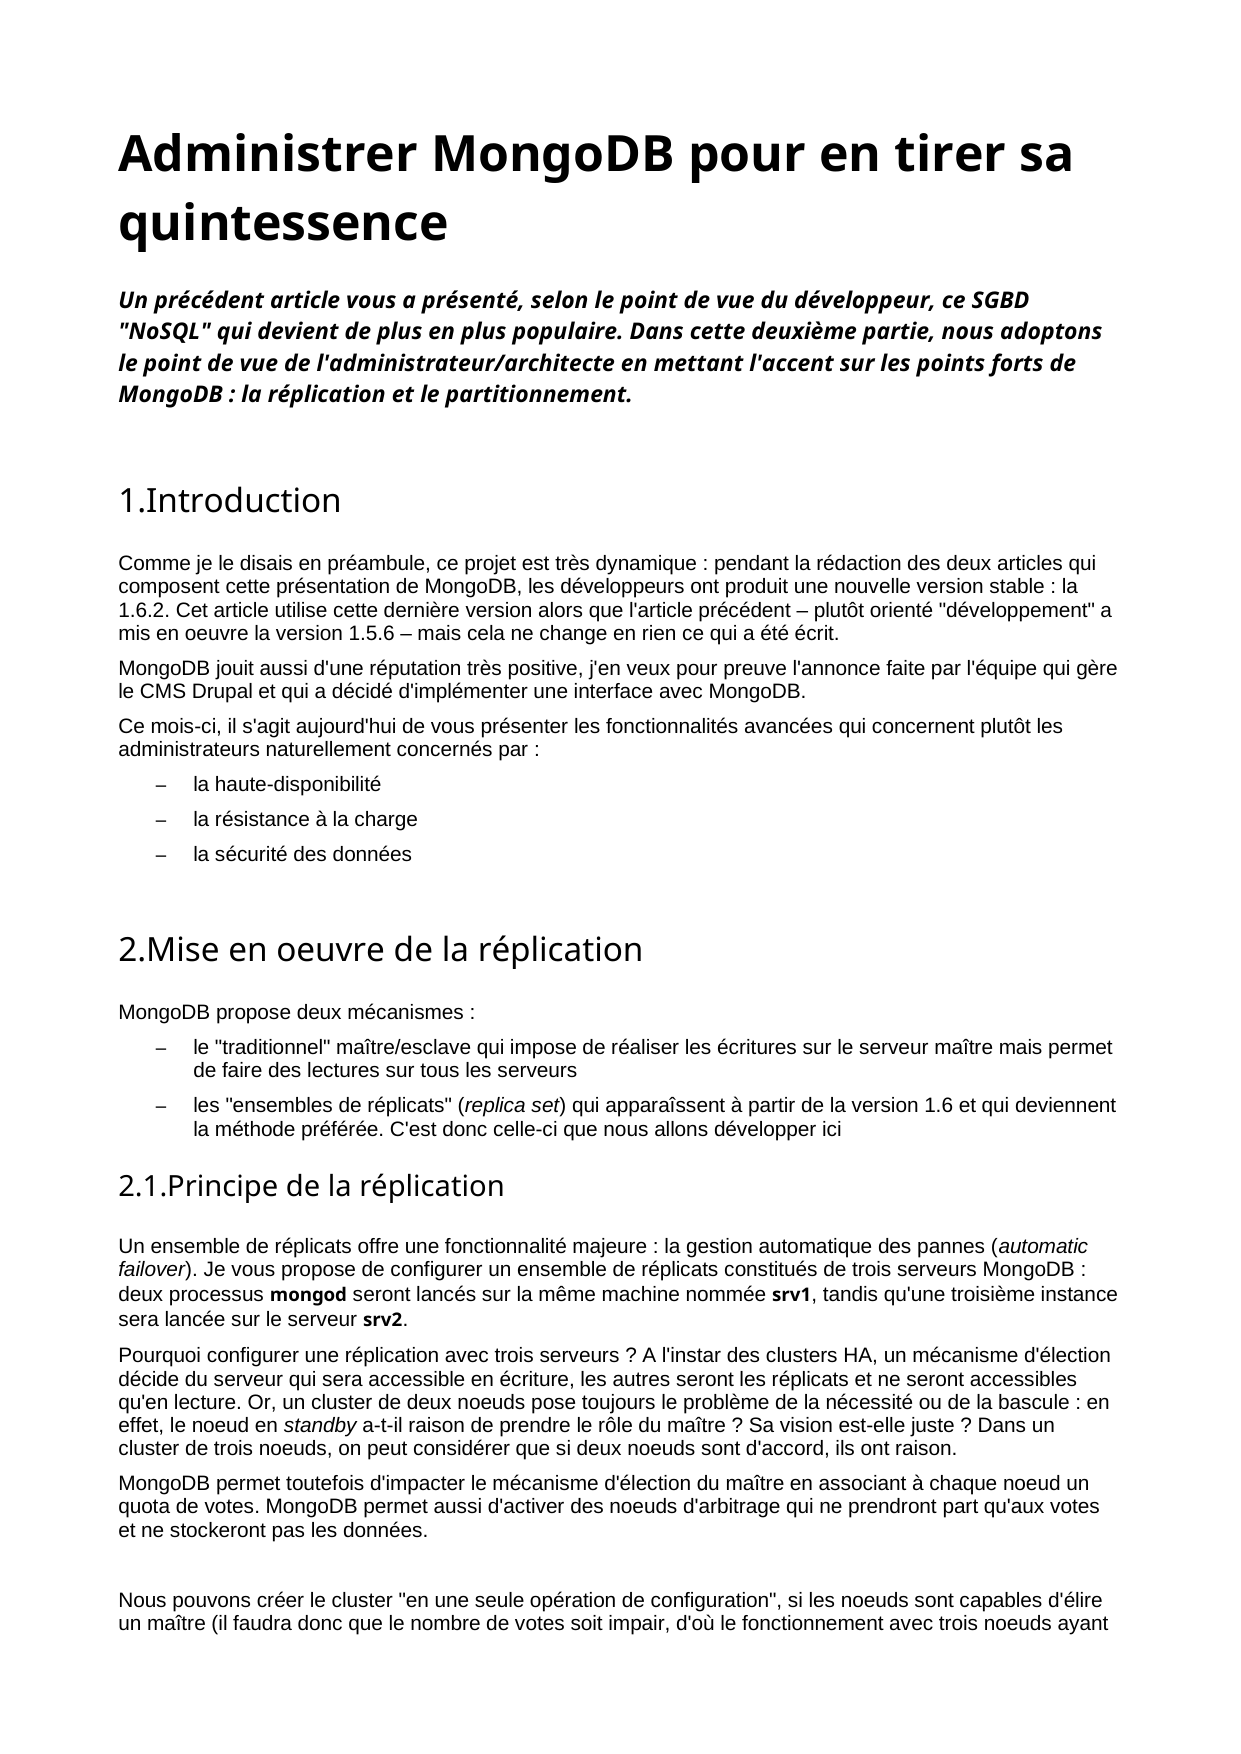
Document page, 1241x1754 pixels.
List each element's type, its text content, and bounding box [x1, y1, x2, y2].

text Nous pouvons créer le cluster "en une seule opération de configuration", si les noeuds sont capables d'élire un maître (il faudra donc que le nombre de votes soit impair, d'où le fonctionnement avec trois noeuds ayant [118, 1588, 1122, 1635]
text MongoDB permet toutefois d'impacter le mécanisme d'élection du maître en associant à chaque noeud un quota de votes. MongoDB permet aussi d'activer des noeuds d'arbitrage qui ne prendront part qu'aux votes et ne stockeront pas les données. [118, 1472, 1122, 1542]
text MongoDB jouit aussi d'une réputation très positive, j'en veux pour preuve l'annonce faite par l'équipe qui gère le CMS Drupal et qui a décidé d'implémenter une interface avec MongoDB. [118, 656, 1122, 703]
subtitle Administrer MongoDB pour en tirer sa quintessence [118, 118, 1122, 254]
subtitle 2.1.Principe de la réplication [118, 1166, 1122, 1205]
subtitle 1.Introduction [118, 477, 1122, 522]
subtitle 2.Mise en oeuvre de la réplication [118, 926, 1122, 971]
list la résistance à la charge [156, 808, 1122, 831]
text Un précédent article vous a présenté, selon le point de vue du développeur, ce SGBD "NoSQL" qui devient de plus en plus populaire. Dans cette deuxième partie, nous adoptons le point de vue de l'administrateur/architecte en mettant l'accent sur les points forts de MongoDB : la réplication et le partitionnement. [118, 284, 1122, 409]
text Pourquoi configurer une réplication avec trois serveurs ? A l'instar des clusters HA, un mécanisme d'élection décide du serveur qui sera accessible en écriture, les autres seront les réplicats et ne seront accessibles qu'en lecture. Or, un cluster de deux noeuds pose toujours le problème de la nécessité ou de la bascule : en effet, le noeud en standby a-t-il raison de prendre le rôle du maître ? Sa vision est-elle juste ? Dans un cluster de trois noeuds, on peut considérer que si deux noeuds sont d'accord, ils ont raison. [118, 1344, 1122, 1460]
text Comme je le disais en préambule, ce projet est très dynamique : pendant la rédaction des deux articles qui composent cette présentation de MongoDB, les développeurs ont produit une nouvelle version stable : la 1.6.2. Cet article utilise cette dernière version alors que l'article précédent – plutôt orienté "développement" a mis en oeuvre la version 1.5.6 – mais cela ne change en rien ce qui a été écrit. [118, 552, 1122, 645]
text MongoDB propose deux mécanismes : [118, 1001, 1122, 1024]
text Ce mois-ci, il s'agit aujourd'hui de vous présenter les fonctionnalités avancées qui concernent plutôt les administrateurs naturellement concernés par : [118, 715, 1122, 761]
list la haute-disponibilité [156, 773, 1122, 796]
list le "traditionnel" maître/esclave qui impose de réaliser les écritures sur le serveur maître mais permet de faire des lectures sur tous les serveurs [156, 1036, 1122, 1082]
list la sécurité des données [156, 843, 1122, 866]
list les "ensembles de réplicats" (replica set) qui apparaîssent à partir de la version 1.6 et qui deviennent la méthode préférée. C'est donc celle-ci que nous allons développer ici [156, 1094, 1122, 1141]
text Un ensemble de réplicats offre une fonctionnalité majeure : la gestion automatique des pannes (automatic failover). Je vous propose de configurer un ensemble de réplicats constitués de trois serveurs MongoDB : deux processus mongod seront lancés sur la même machine nommée srv1, tandis qu'une troisième instance sera lancée sur le serveur srv2. [118, 1235, 1122, 1332]
